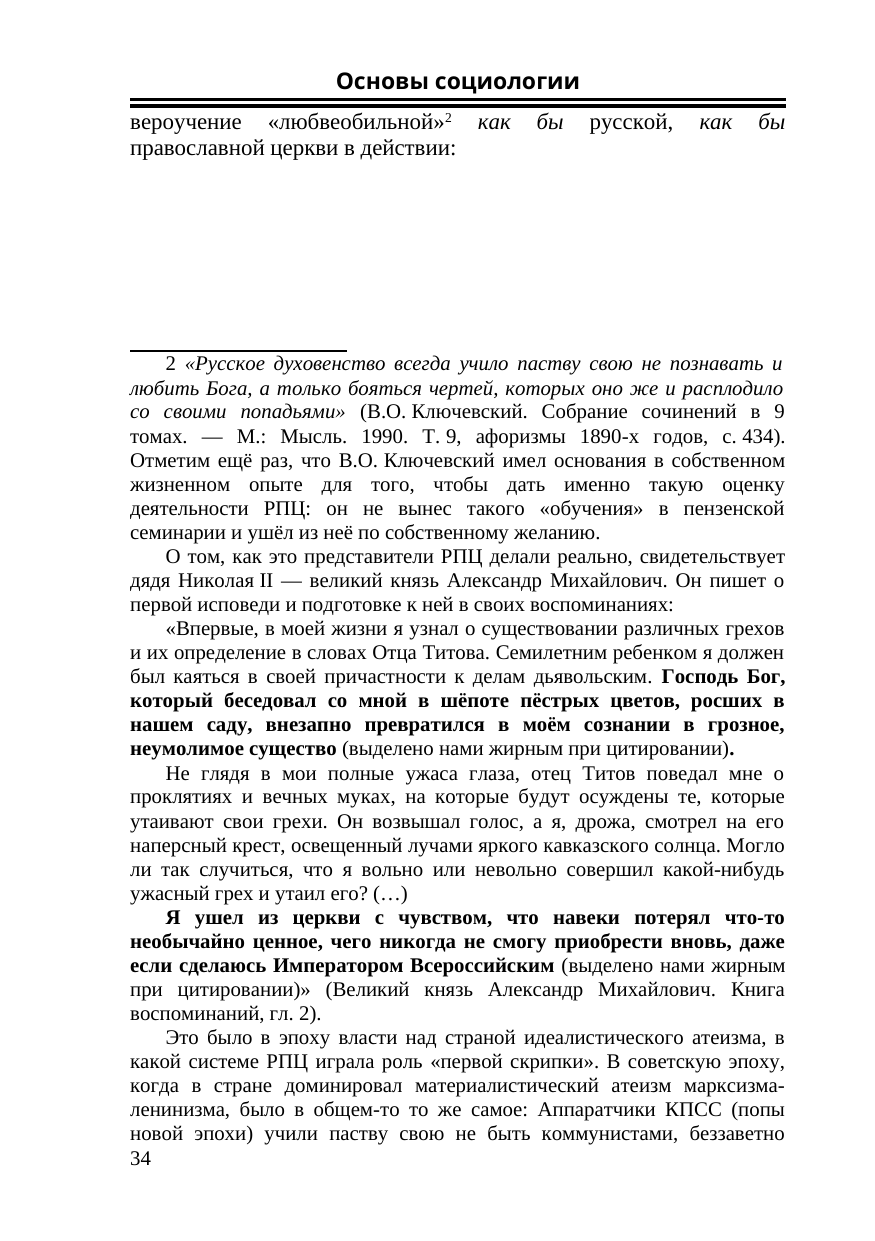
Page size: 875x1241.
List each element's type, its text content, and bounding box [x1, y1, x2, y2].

text Я ушел из церкви с чувством, что навеки потерял что-то необычайно ценное, чего никогда не смогу приобрести вновь, даже если сделаюсь Императором Всероссийским (выделено нами жирным при цитировании)» (Великий князь Александр Михайлович. Книга воспоминаний, гл. 2). [130, 905, 786, 1025]
text вероучение «любвеобильной» как бы русской, как бы православной церкви в действии: [130, 108, 786, 160]
text О том, как это представители РПЦ делали реально, свидетельствует дядя Николая II — великий князь Александр Михайлович. Он пишет о первой исповеди и подготовке к ней в своих воспоминаниях: [130, 544, 786, 616]
text Это было в эпоху власти над страной идеалистического атеизма, в какой системе РПЦ играла роль «первой скрипки». В советскую эпоху, когда в стране доминировал материалистический атеизм марксизма-ленинизма, было в общем-то то же самое: Аппаратчики КПСС (попы новой эпохи) учили паству свою не быть коммунистами, беззаветно [130, 1025, 786, 1145]
text Не глядя в мои полные ужаса глаза, отец Титов поведал мне о проклятиях и вечных муках, на которые будут осуждены те, которые утаивают свои грехи. Он возвышал голос, а я, дрожа, смотрел на его наперсный крест, освещенный лучами яркого кавказского солнца. Могло ли так случиться, что я вольно или невольно совершил какой-нибудь ужасный грех и утаил его? (…) [130, 760, 786, 905]
text «Впервые, в моей жизни я узнал о существовании различных грехов и их определение в словах Отца Титова. Семилетним ребенком я должен был каяться в своей причастности к делам дьявольским. Господь Бог, который беседовал со мной в шёпоте пёстрых цветов, росших в нашем саду, внезапно превратился в моём сознании в грозное, неумолимое существо (выделено нами жирным при цитировании). [130, 616, 786, 760]
text «Русское духовенство всегда учило паству свою не познавать и любить Бога, а только бояться чертей, которых оно же и расплодило со своими попадьями» (В.О. Ключевский. Собрание сочинений в 9 томах. — М.: Мысль. 1990. Т. 9, афоризмы 1890‑х годов, с. 434). Отметим ещё раз, что В.О. Ключевский имел основания в собственном жизненном опыте для того, чтобы дать именно такую оценку деятельности РПЦ: он не вынес такого «обучения» в пензенской семинарии и ушёл из неё по собственному желанию. [130, 351, 786, 544]
